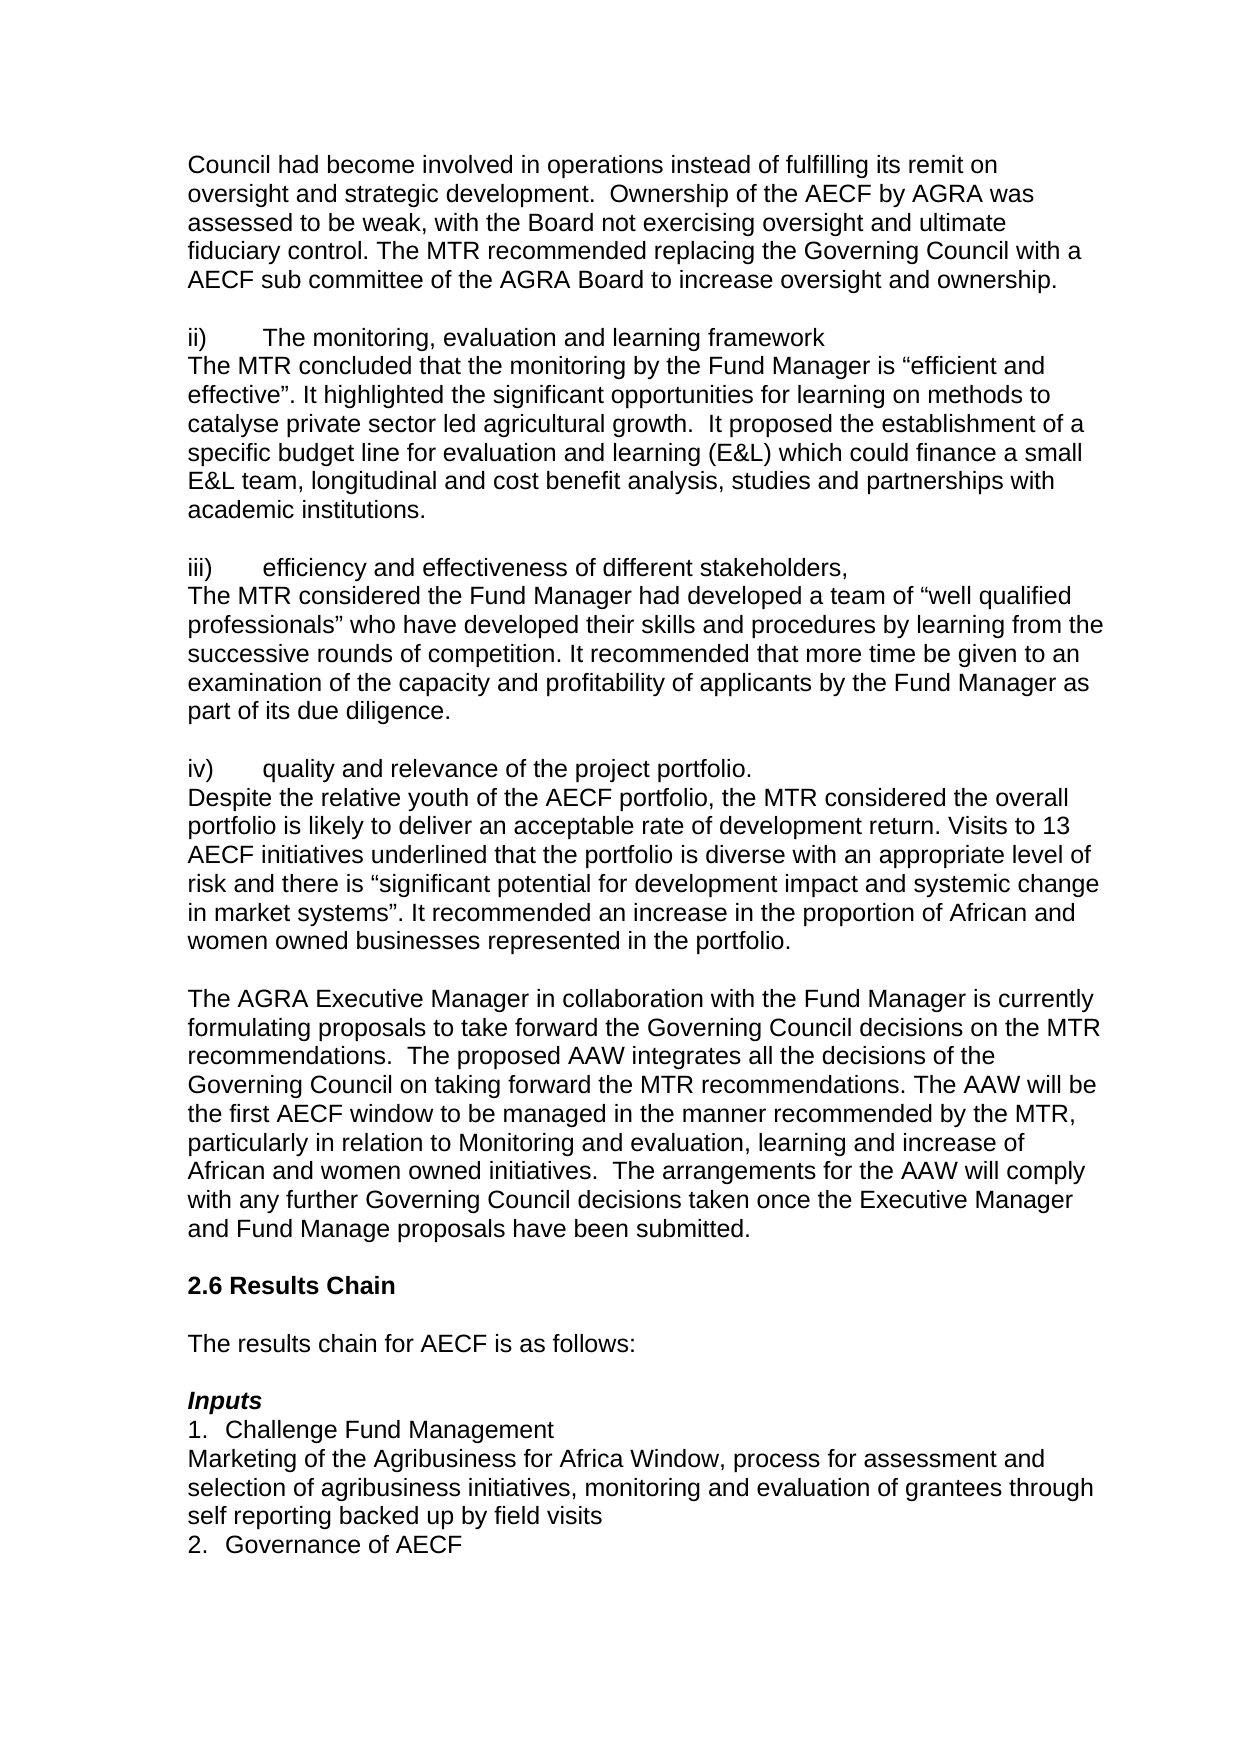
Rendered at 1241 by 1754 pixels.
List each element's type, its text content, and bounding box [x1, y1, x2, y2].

list Governance of AECF [187, 1530, 1106, 1559]
list efficiency and effectiveness of different stakeholders, [187, 552, 1106, 581]
text Inputs [187, 1386, 1106, 1415]
text The results chain for AECF is as follows: [187, 1329, 1106, 1357]
text The AGRA Executive Manager in collaboration with the Fund Manager is currently formulating proposals to take forward the Governing Council decisions on the MTR recommendations. The proposed AAW integrates all the decisions of the Governing Council on taking forward the MTR recommendations. The AAW will be the first AECF window to be managed in the manner recommended by the MTR, particularly in relation to Monitoring and evaluation, learning and increase of African and women owned initiatives. The arrangements for the AAW will comply with any further Governing Council decisions taken once the Executive Manager and Fund Manage proposals have been submitted. [187, 984, 1106, 1242]
text Despite the relative youth of the AECF portfolio, the MTR considered the overall portfolio is likely to deliver an acceptable rate of development return. Visits to 13 AECF initiatives underlined that the portfolio is diverse with an appropriate level of risk and there is “significant potential for development impact and systemic change in market systems”. It recommended an increase in the proportion of African and women owned businesses represented in the portfolio. [187, 782, 1106, 955]
list The monitoring, evaluation and learning framework [187, 322, 1106, 351]
text The MTR concluded that the monitoring by the Fund Manager is “efficient and effective”. It highlighted the significant opportunities for learning on methods to catalyse private sector led agricultural growth. It proposed the establishment of a specific budget line for evaluation and learning (E&L) which could finance a small E&L team, longitudinal and cost benefit analysis, studies and partnerships with academic institutions. [187, 351, 1106, 524]
text 2.6 Results Chain [187, 1271, 1106, 1300]
list Challenge Fund Management [187, 1415, 1106, 1444]
list quality and relevance of the project portfolio. [187, 754, 1106, 782]
text Marketing of the Agribusiness for Africa Window, process for assessment and selection of agribusiness initiatives, monitoring and evaluation of grantees through self reporting backed up by field visits [187, 1444, 1106, 1530]
text Council had become involved in operations instead of fulfilling its remit on oversight and strategic development. Ownership of the AECF by AGRA was assessed to be weak, with the Board not exercising oversight and ultimate fiduciary control. The MTR recommended replacing the Governing Council with a AECF sub committee of the AGRA Board to increase oversight and ownership. [187, 150, 1106, 294]
text The MTR considered the Fund Manager had developed a team of “well qualified professionals” who have developed their skills and procedures by learning from the successive rounds of competition. It recommended that more time be given to an examination of the capacity and profitability of applicants by the Fund Manager as part of its due diligence. [187, 581, 1106, 725]
